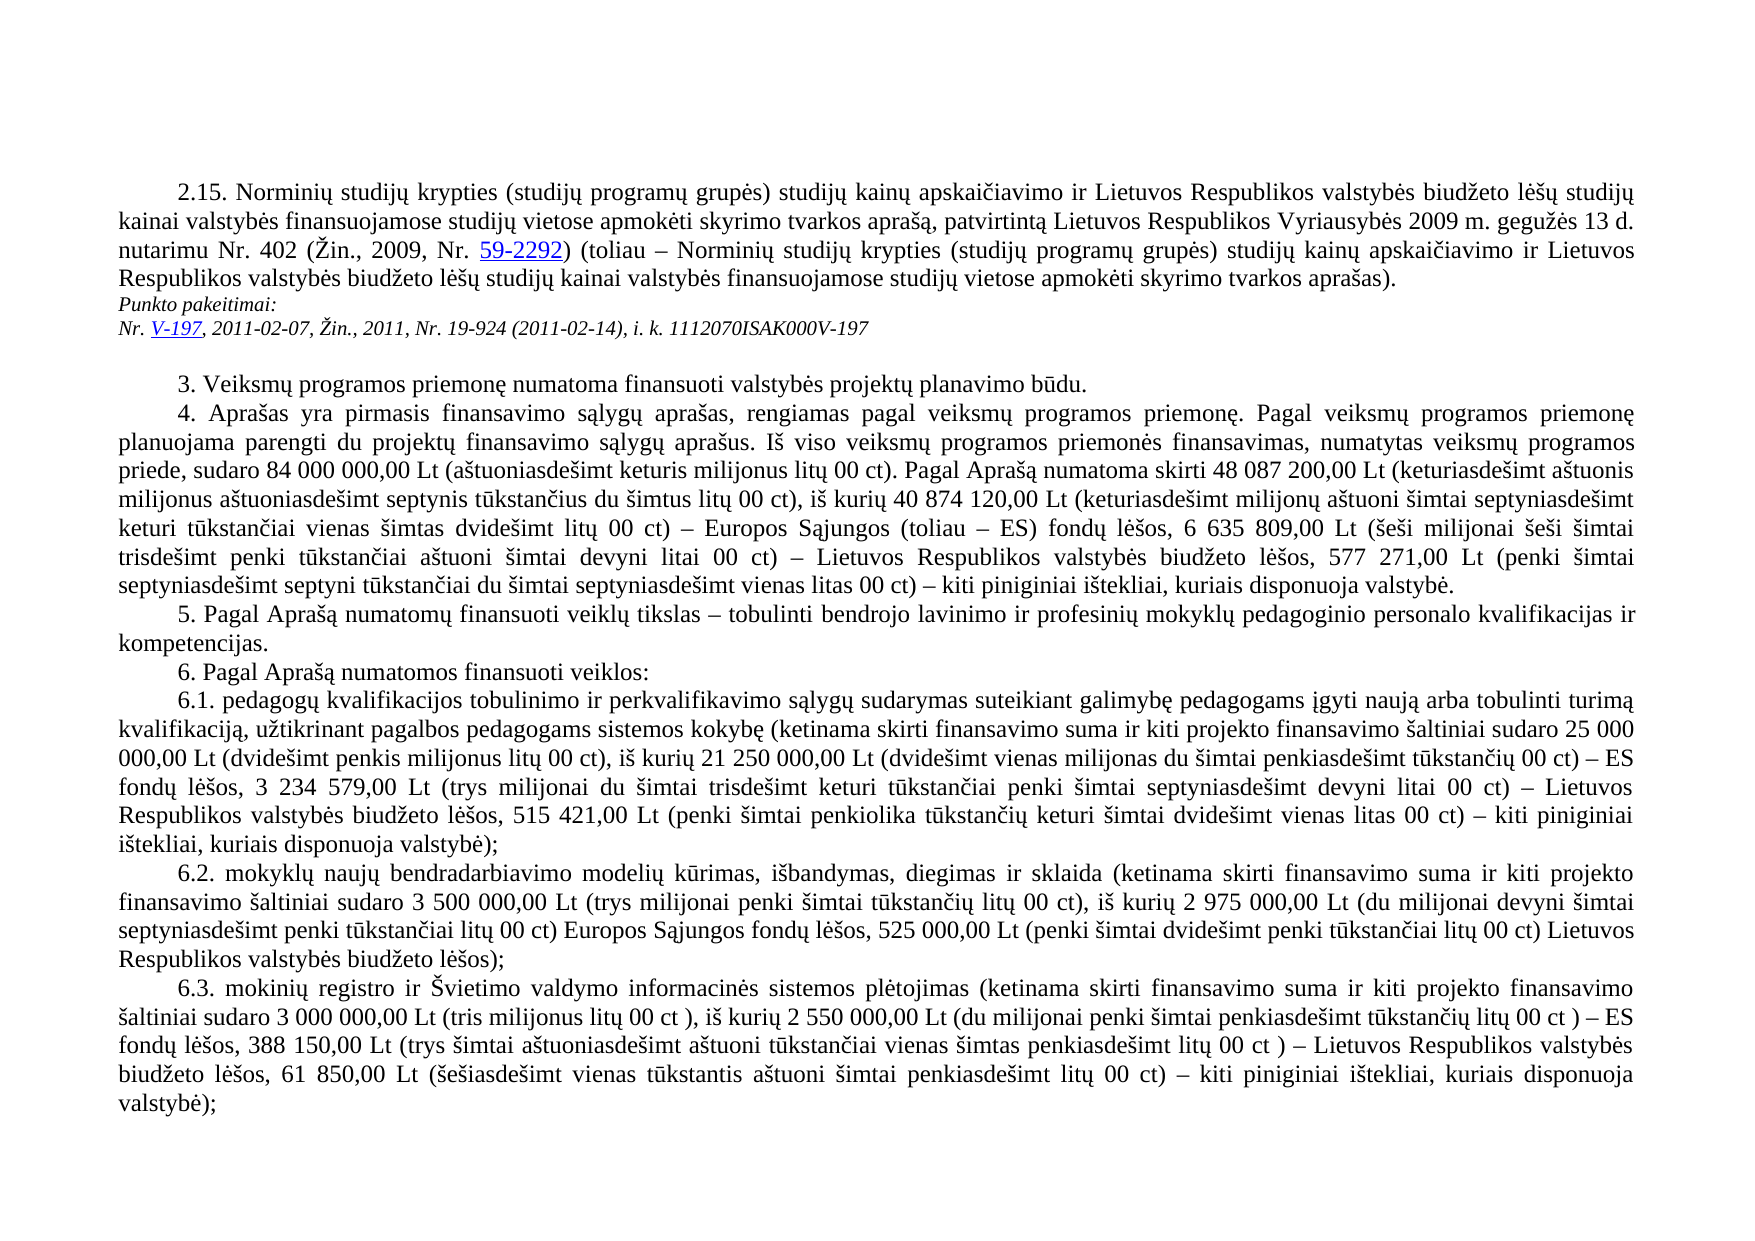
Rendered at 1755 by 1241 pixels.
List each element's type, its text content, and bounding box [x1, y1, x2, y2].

text 6.3. mokinių registro ir Švietimo valdymo informacinės sistemos plėtojimas (ketinama skirti finansavimo suma ir kiti projekto finansavimo šaltiniai sudaro 3 000 000,00 Lt (tris milijonus litų 00 ct ), iš kurių 2 550 000,00 Lt (du milijonai penki šimtai penkiasdešimt tūkstančių litų 00 ct ) – ES fondų lėšos, 388 150,00 Lt (trys šimtai aštuoniasdešimt aštuoni tūkstančiai vienas šimtas penkiasdešimt litų 00 ct ) – Lietuvos Respublikos valstybės biudžeto lėšos, 61 850,00 Lt (šešiasdešimt vienas tūkstantis aštuoni šimtai penkiasdešimt litų 00 ct) – kiti piniginiai ištekliai, kuriais disponuoja valstybė); [118, 973, 1636, 1117]
text 3. Veiksmų programos priemonę numatoma finansuoti valstybės projektų planavimo būdu. [118, 369, 1636, 398]
text Nr. V-197, 2011-02-07, Žin., 2011, Nr. 19-924 (2011-02-14), i. k. 1112070ISAK000V-197 [118, 316, 1636, 340]
text 5. Pagal Aprašą numatomų finansuoti veiklų tikslas – tobulinti bendrojo lavinimo ir profesinių mokyklų pedagoginio personalo kvalifikacijas ir kompetencijas. [118, 599, 1636, 657]
text 6.1. pedagogų kvalifikacijos tobulinimo ir perkvalifikavimo sąlygų sudarymas suteikiant galimybę pedagogams įgyti naują arba tobulinti turimą kvalifikaciją, užtikrinant pagalbos pedagogams sistemos kokybę (ketinama skirti finansavimo suma ir kiti projekto finansavimo šaltiniai sudaro 25 000 000,00 Lt (dvidešimt penkis milijonus litų 00 ct), iš kurių 21 250 000,00 Lt (dvidešimt vienas milijonas du šimtai penkiasdešimt tūkstančių 00 ct) – ES fondų lėšos, 3 234 579,00 Lt (trys milijonai du šimtai trisdešimt keturi tūkstančiai penki šimtai septyniasdešimt devyni litai 00 ct) – Lietuvos Respublikos valstybės biudžeto lėšos, 515 421,00 Lt (penki šimtai penkiolika tūkstančių keturi šimtai dvidešimt vienas litas 00 ct) – kiti piniginiai ištekliai, kuriais disponuoja valstybė); [118, 685, 1636, 858]
text 6.2. mokyklų naujų bendradarbiavimo modelių kūrimas, išbandymas, diegimas ir sklaida (ketinama skirti finansavimo suma ir kiti projekto finansavimo šaltiniai sudaro 3 500 000,00 Lt (trys milijonai penki šimtai tūkstančių litų 00 ct), iš kurių 2 975 000,00 Lt (du milijonai devyni šimtai septyniasdešimt penki tūkstančiai litų 00 ct) Europos Sąjungos fondų lėšos, 525 000,00 Lt (penki šimtai dvidešimt penki tūkstančiai litų 00 ct) Lietuvos Respublikos valstybės biudžeto lėšos); [118, 858, 1636, 973]
text 4. Aprašas yra pirmasis finansavimo sąlygų aprašas, rengiamas pagal veiksmų programos priemonę. Pagal veiksmų programos priemonę planuojama parengti du projektų finansavimo sąlygų aprašus. Iš viso veiksmų programos priemonės finansavimas, numatytas veiksmų programos priede, sudaro 84 000 000,00 Lt (aštuoniasdešimt keturis milijonus litų 00 ct). Pagal Aprašą numatoma skirti 48 087 200,00 Lt (keturiasdešimt aštuonis milijonus aštuoniasdešimt septynis tūkstančius du šimtus litų 00 ct), iš kurių 40 874 120,00 Lt (keturiasdešimt milijonų aštuoni šimtai septyniasdešimt keturi tūkstančiai vienas šimtas dvidešimt litų 00 ct) – Europos Sąjungos (toliau – ES) fondų lėšos, 6 635 809,00 Lt (šeši milijonai šeši šimtai trisdešimt penki tūkstančiai aštuoni šimtai devyni litai 00 ct) – Lietuvos Respublikos valstybės biudžeto lėšos, 577 271,00 Lt (penki šimtai septyniasdešimt septyni tūkstančiai du šimtai septyniasdešimt vienas litas 00 ct) – kiti piniginiai ištekliai, kuriais disponuoja valstybė. [118, 398, 1636, 599]
text 6. Pagal Aprašą numatomos finansuoti veiklos: [118, 657, 1636, 685]
text 2.15. Norminių studijų krypties (studijų programų grupės) studijų kainų apskaičiavimo ir Lietuvos Respublikos valstybės biudžeto lėšų studijų kainai valstybės finansuojamose studijų vietose apmokėti skyrimo tvarkos aprašą, patvirtintą Lietuvos Respublikos Vyriausybės 2009 m. gegužės 13 d. nutarimu Nr. 402 (Žin., 2009, Nr. 59-2292) (toliau – Norminių studijų krypties (studijų programų grupės) studijų kainų apskaičiavimo ir Lietuvos Respublikos valstybės biudžeto lėšų studijų kainai valstybės finansuojamose studijų vietose apmokėti skyrimo tvarkos aprašas). [118, 177, 1636, 292]
text Punkto pakeitimai: [118, 292, 1636, 316]
